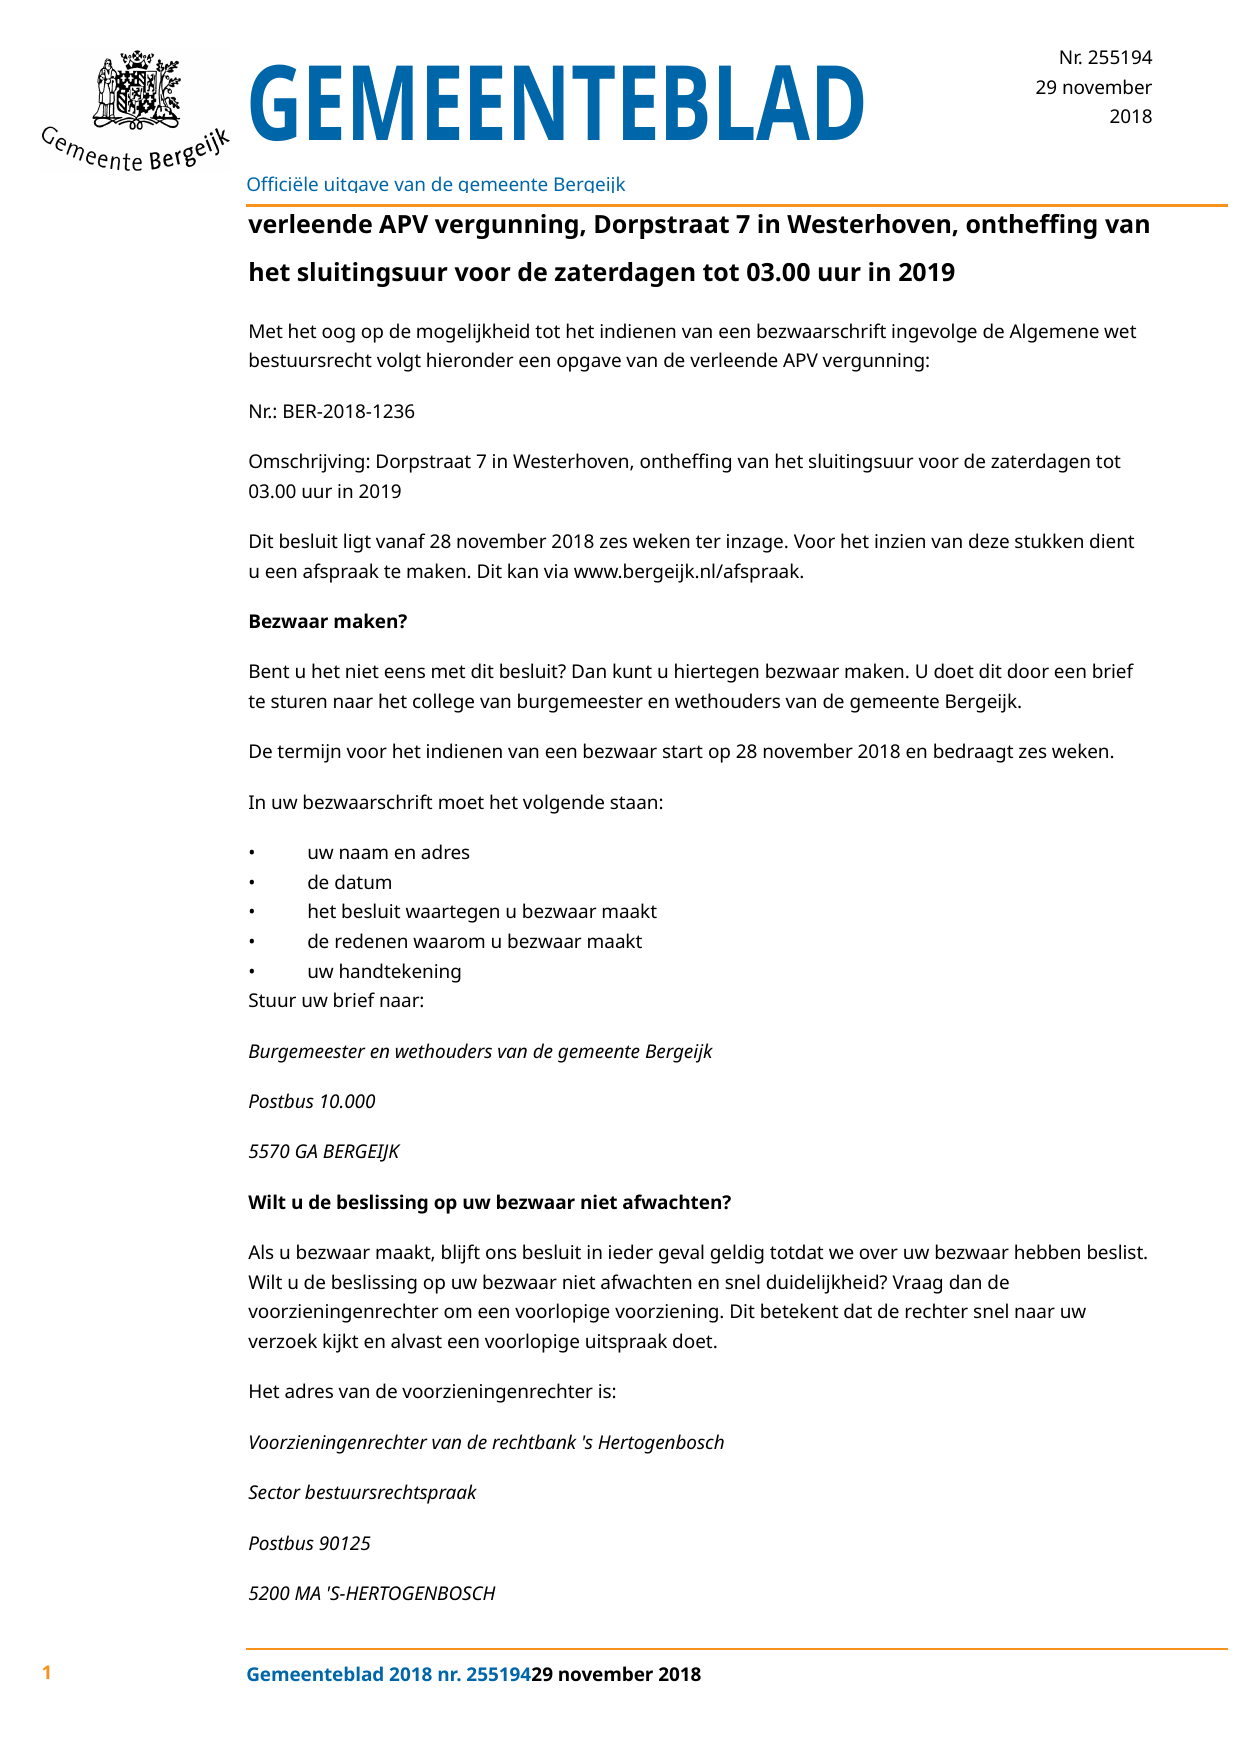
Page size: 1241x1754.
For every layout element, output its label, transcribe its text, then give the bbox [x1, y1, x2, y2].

list uw handtekening [248, 958, 1152, 984]
text Dit besluit ligt vanaf 28 november 2018 zes weken ter inzage. Voor het inzien van deze stukken dient u een afspraak te maken. Dit kan via www.bergeijk.nl/afspraak. [248, 528, 1152, 584]
text Het adres van de voorzieningenrechter is: [248, 1379, 1152, 1404]
text Burgemeester en wethouders van de gemeente Bergeijk [248, 1038, 1152, 1064]
text 5200 MA 'S-HERTOGENBOSCH [248, 1580, 1152, 1606]
text Sector bestuursrechtspraak [248, 1479, 1152, 1505]
text Met het oog op de mogelijkheid tot het indienen van een bezwaarschrift ingevolge de Algemene wet bestuursrecht volgt hieronder een opgave van de verleende APV vergunning: [248, 318, 1152, 373]
text 5570 GA BERGEIJK [248, 1139, 1152, 1164]
list uw naam en adres [248, 839, 1152, 865]
text Wilt u de beslissing op uw bezwaar niet afwachten? [248, 1189, 1152, 1215]
text Postbus 10.000 [248, 1088, 1152, 1114]
text Bezwaar maken? [248, 608, 1152, 634]
list de datum [248, 869, 1152, 895]
text Omschrijving: Dorpstraat 7 in Westerhoven, ontheffing van het sluitingsuur voor de zaterdagen tot 03.00 uur in 2019 [248, 448, 1152, 504]
picture [41, 47, 231, 172]
text Als u bezwaar maakt, blijft ons besluit in ieder geval geldig totdat we over uw bezwaar hebben beslist. Wilt u de beslissing op uw bezwaar niet afwachten en snel duidelijkheid? Vraag dan de voorzieningenrechter om een voorlopige voorziening. Dit betekent dat de rechter snel naar uw verzoek kijkt en alvast een voorlopige uitspraak doet. [248, 1239, 1152, 1354]
list het besluit waartegen u bezwaar maakt [248, 899, 1152, 924]
text In uw bezwaarschrift moet het volgende staan: [248, 789, 1152, 815]
text verleende APV vergunning, Dorpstraat 7 in Westerhoven, ontheffing van het sluitingsuur voor de zaterdagen tot 03.00 uur in 2019 [248, 207, 1152, 288]
text Nr.: BER-2018-1236 [248, 398, 1152, 424]
text De termijn voor het indienen van een bezwaar start op 28 november 2018 en bedraagt zes weken. [248, 739, 1152, 764]
text Postbus 90125 [248, 1530, 1152, 1556]
text Bent u het niet eens met dit besluit? Dan kunt u hiertegen bezwaar maken. U doet dit door een brief te sturen naar het college van burgemeester en wethouders van de gemeente Bergeijk. [248, 659, 1152, 714]
text Voorzieningenrechter van de rechtbank 's Hertogenbosch [248, 1429, 1152, 1455]
list de redenen waarom u bezwaar maakt [248, 928, 1152, 954]
text Stuur uw brief naar: [248, 987, 1152, 1013]
